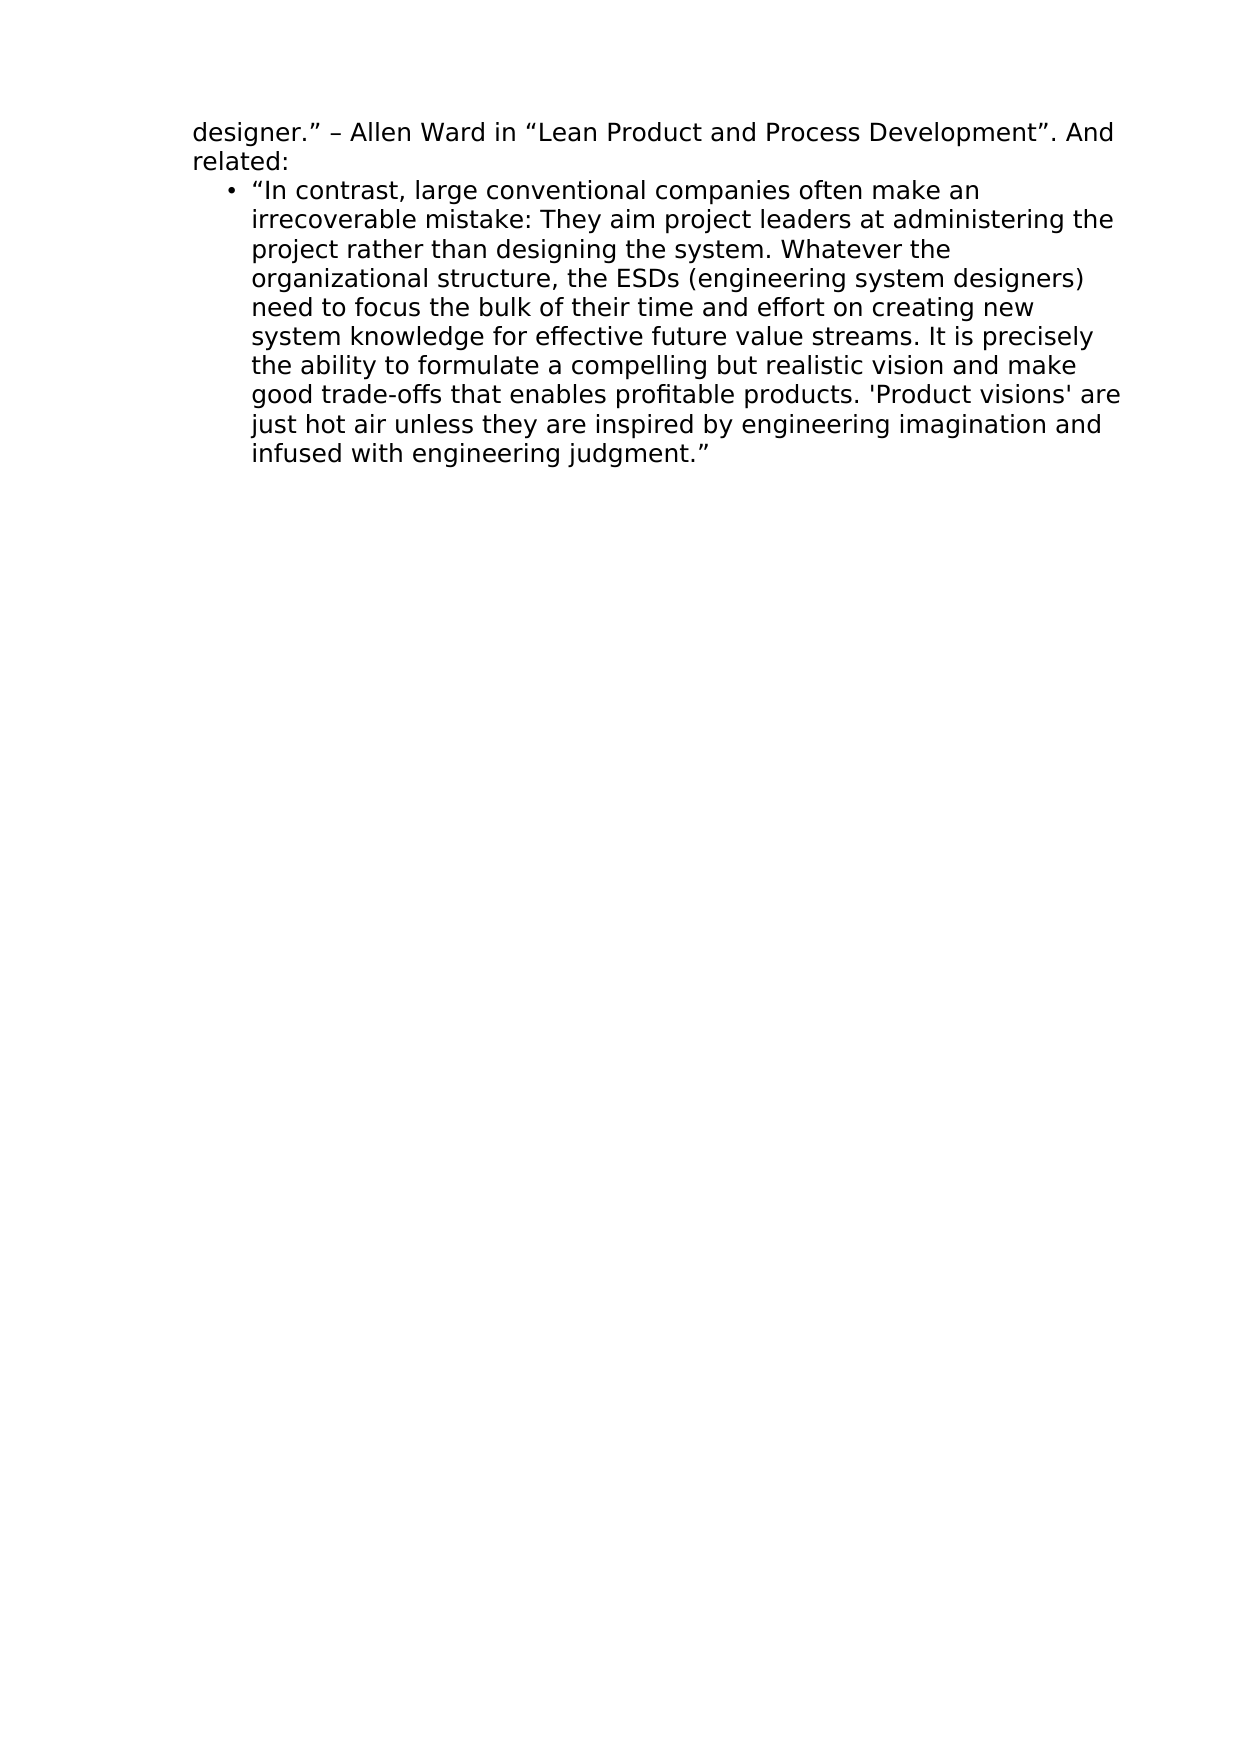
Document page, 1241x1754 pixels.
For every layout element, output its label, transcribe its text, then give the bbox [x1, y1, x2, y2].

list “In contrast, large conventional companies often make an irrecoverable mistake: They aim project leaders at administering the project rather than designing the system. Whatever the organizational structure, the ESDs (engineering system designers) need to focus the bulk of their time and effort on creating new system knowledge for effective future value streams. It is precisely the ability to formulate a compelling but realistic vision and make good trade-offs that enables profitable products. 'Product visions' are just hot air unless they are inspired by engineering imagination and infused with engineering judgment.” [236, 176, 1122, 468]
list designer.” – Allen Ward in “Lean Product and Process Development”. And related: [177, 118, 1122, 176]
